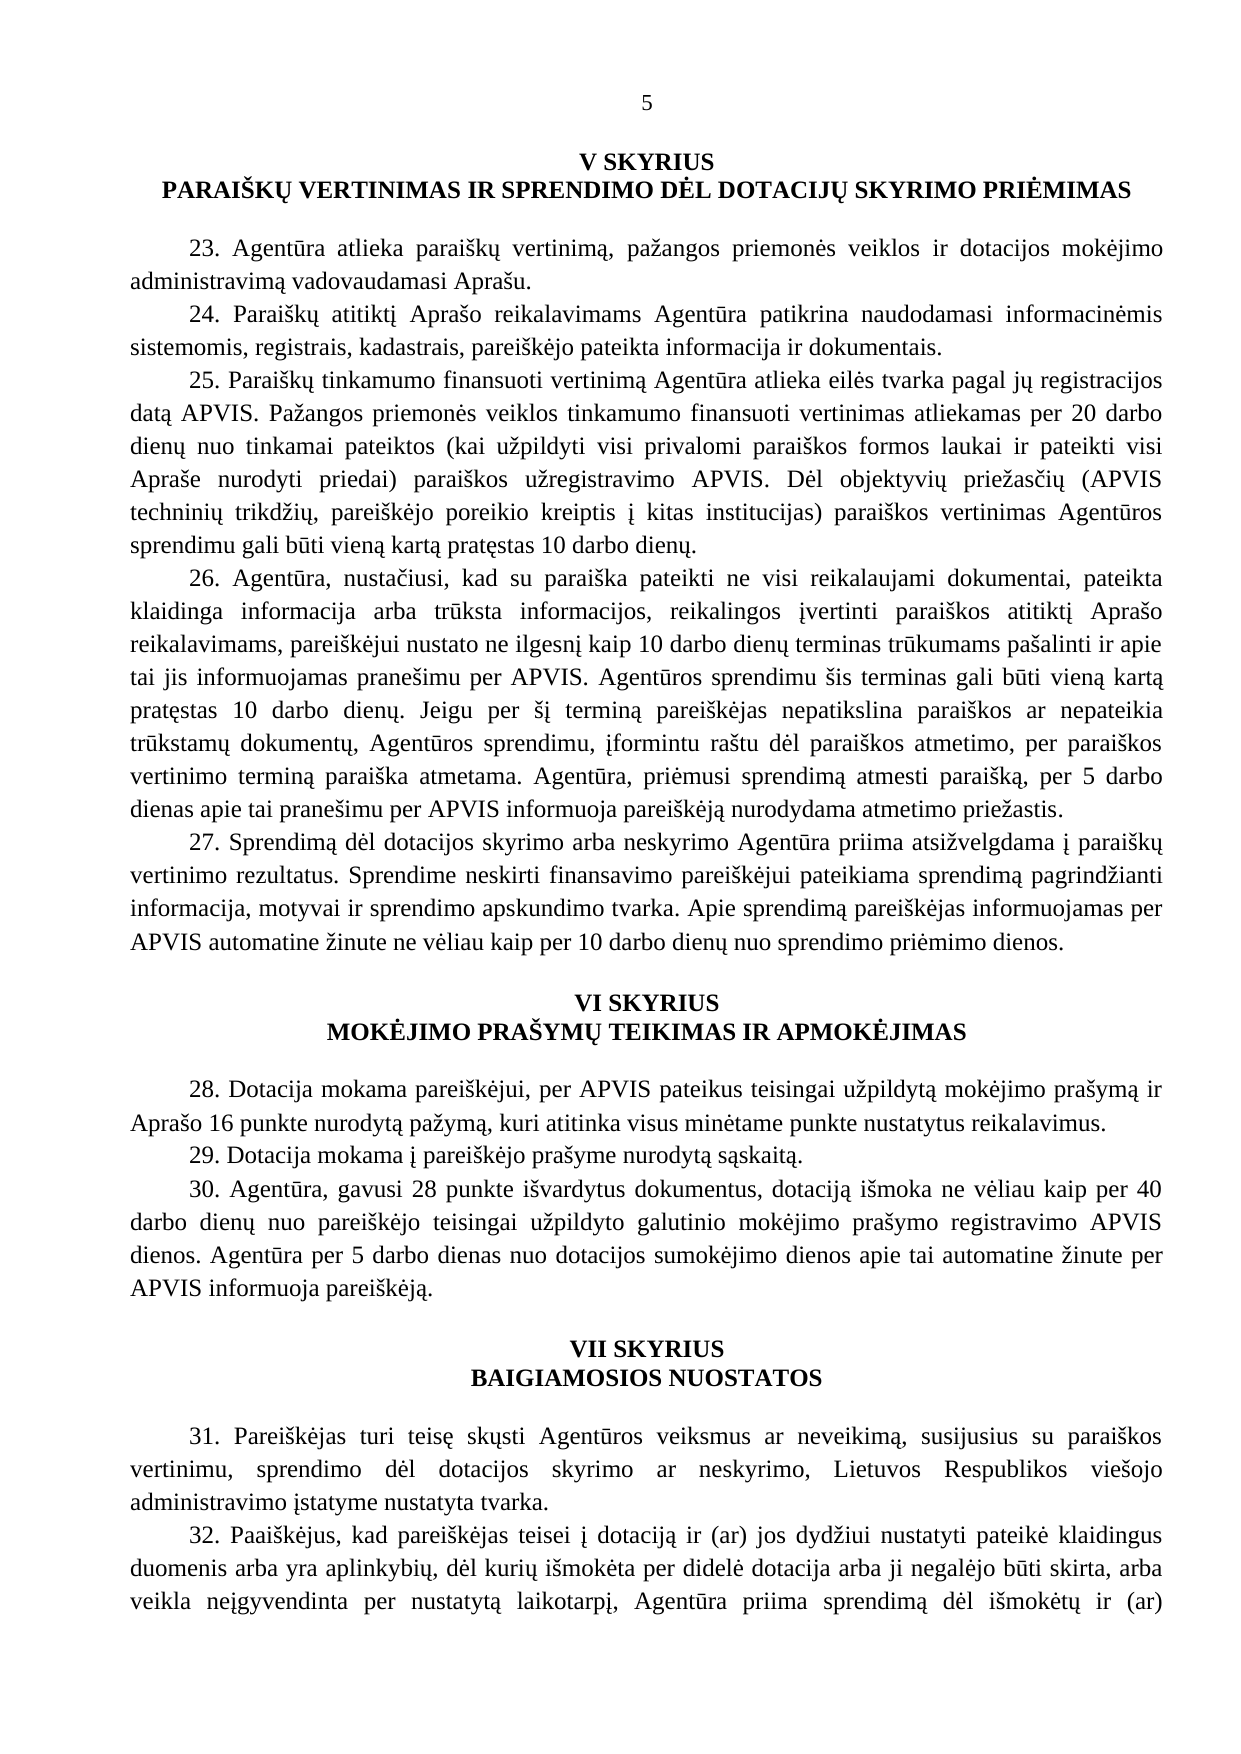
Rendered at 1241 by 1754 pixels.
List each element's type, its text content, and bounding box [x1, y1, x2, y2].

text V SKYRIUS [130, 147, 1163, 176]
text 31. Pareiškėjas turi teisę skųsti Agentūros veiksmus ar neveikimą, susijusius su paraiškos vertinimu, sprendimo dėl dotacijos skyrimo ar neskyrimo, Lietuvos Respublikos viešojo administravimo įstatyme nustatyta tvarka. [130, 1421, 1163, 1516]
text 25. Paraiškų tinkamumo finansuoti vertinimą Agentūra atlieka eilės tvarka pagal jų registracijos datą APVIS. Pažangos priemonės veiklos tinkamumo finansuoti vertinimas atliekamas per 20 darbo dienų nuo tinkamai pateiktos (kai užpildyti visi privalomi paraiškos formos laukai ir pateikti visi Apraše nurodyti priedai) paraiškos užregistravimo APVIS. Dėl objektyvių priežasčių (APVIS techninių trikdžių, pareiškėjo poreikio kreiptis į kitas institucijas) paraiškos vertinimas Agentūros sprendimu gali būti vieną kartą pratęstas 10 darbo dienų. [130, 365, 1163, 559]
text 28. Dotacija mokama pareiškėjui, per APVIS pateikus teisingai užpildytą mokėjimo prašymą ir Aprašo 16 punkte nurodytą pažymą, kuri atitinka visus minėtame punkte nustatytus reikalavimus. [130, 1074, 1163, 1136]
text VII SKYRIUS [130, 1334, 1163, 1363]
text 29. Dotacija mokama į pareiškėjo prašyme nurodytą sąskaitą. [130, 1141, 1163, 1169]
text VI SKYRIUS [130, 988, 1163, 1017]
text PARAIŠKŲ VERTINIMAS IR SPRENDIMO DĖL DOTACIJŲ SKYRIMO PRIĖMIMAS [130, 176, 1163, 204]
text 32. Paaiškėjus, kad pareiškėjas teisei į dotaciją ir (ar) jos dydžiui nustatyti pateikė klaidingus duomenis arba yra aplinkybių, dėl kurių išmokėta per didelė dotacija arba ji negalėjo būti skirta, arba veikla neįgyvendinta per nustatytą laikotarpį, Agentūra priima sprendimą dėl išmokėtų ir (ar) [130, 1520, 1163, 1614]
text 26. Agentūra, nustačiusi, kad su paraiška pateikti ne visi reikalaujami dokumentai, pateikta klaidinga informacija arba trūksta informacijos, reikalingos įvertinti paraiškos atitiktį Aprašo reikalavimams, pareiškėjui nustato ne ilgesnį kaip 10 darbo dienų terminas trūkumams pašalinti ir apie tai jis informuojamas pranešimu per APVIS. Agentūros sprendimu šis terminas gali būti vieną kartą pratęstas 10 darbo dienų. Jeigu per šį terminą pareiškėjas nepatikslina paraiškos ar nepateikia trūkstamų dokumentų, Agentūros sprendimu, įformintu raštu dėl paraiškos atmetimo, per paraiškos vertinimo terminą paraiška atmetama. Agentūra, priėmusi sprendimą atmesti paraišką, per 5 darbo dienas apie tai pranešimu per APVIS informuoja pareiškėją nurodydama atmetimo priežastis. [130, 563, 1163, 823]
text MOKĖJIMO PRAŠYMŲ TEIKIMAS IR APMOKĖJIMAS [130, 1017, 1163, 1046]
text BAIGIAMOSIOS NUOSTATOS [130, 1363, 1163, 1392]
text 24. Paraiškų atitiktį Aprašo reikalavimams Agentūra patikrina naudodamasi informacinėmis sistemomis, registrais, kadastrais, pareiškėjo pateikta informacija ir dokumentais. [130, 299, 1163, 361]
text 27. Sprendimą dėl dotacijos skyrimo arba neskyrimo Agentūra priima atsižvelgdama į paraiškų vertinimo rezultatus. Sprendime neskirti finansavimo pareiškėjui pateikiama sprendimą pagrindžianti informacija, motyvai ir sprendimo apskundimo tvarka. Apie sprendimą pareiškėjas informuojamas per APVIS automatine žinute ne vėliau kaip per 10 darbo dienų nuo sprendimo priėmimo dienos. [130, 827, 1163, 955]
text 23. Agentūra atlieka paraiškų vertinimą, pažangos priemonės veiklos ir dotacijos mokėjimo administravimą vadovaudamasi Aprašu. [130, 233, 1163, 295]
text 30. Agentūra, gavusi 28 punkte išvardytus dokumentus, dotaciją išmoka ne vėliau kaip per 40 darbo dienų nuo pareiškėjo teisingai užpildyto galutinio mokėjimo prašymo registravimo APVIS dienos. Agentūra per 5 darbo dienas nuo dotacijos sumokėjimo dienos apie tai automatine žinute per APVIS informuoja pareiškėją. [130, 1174, 1163, 1301]
